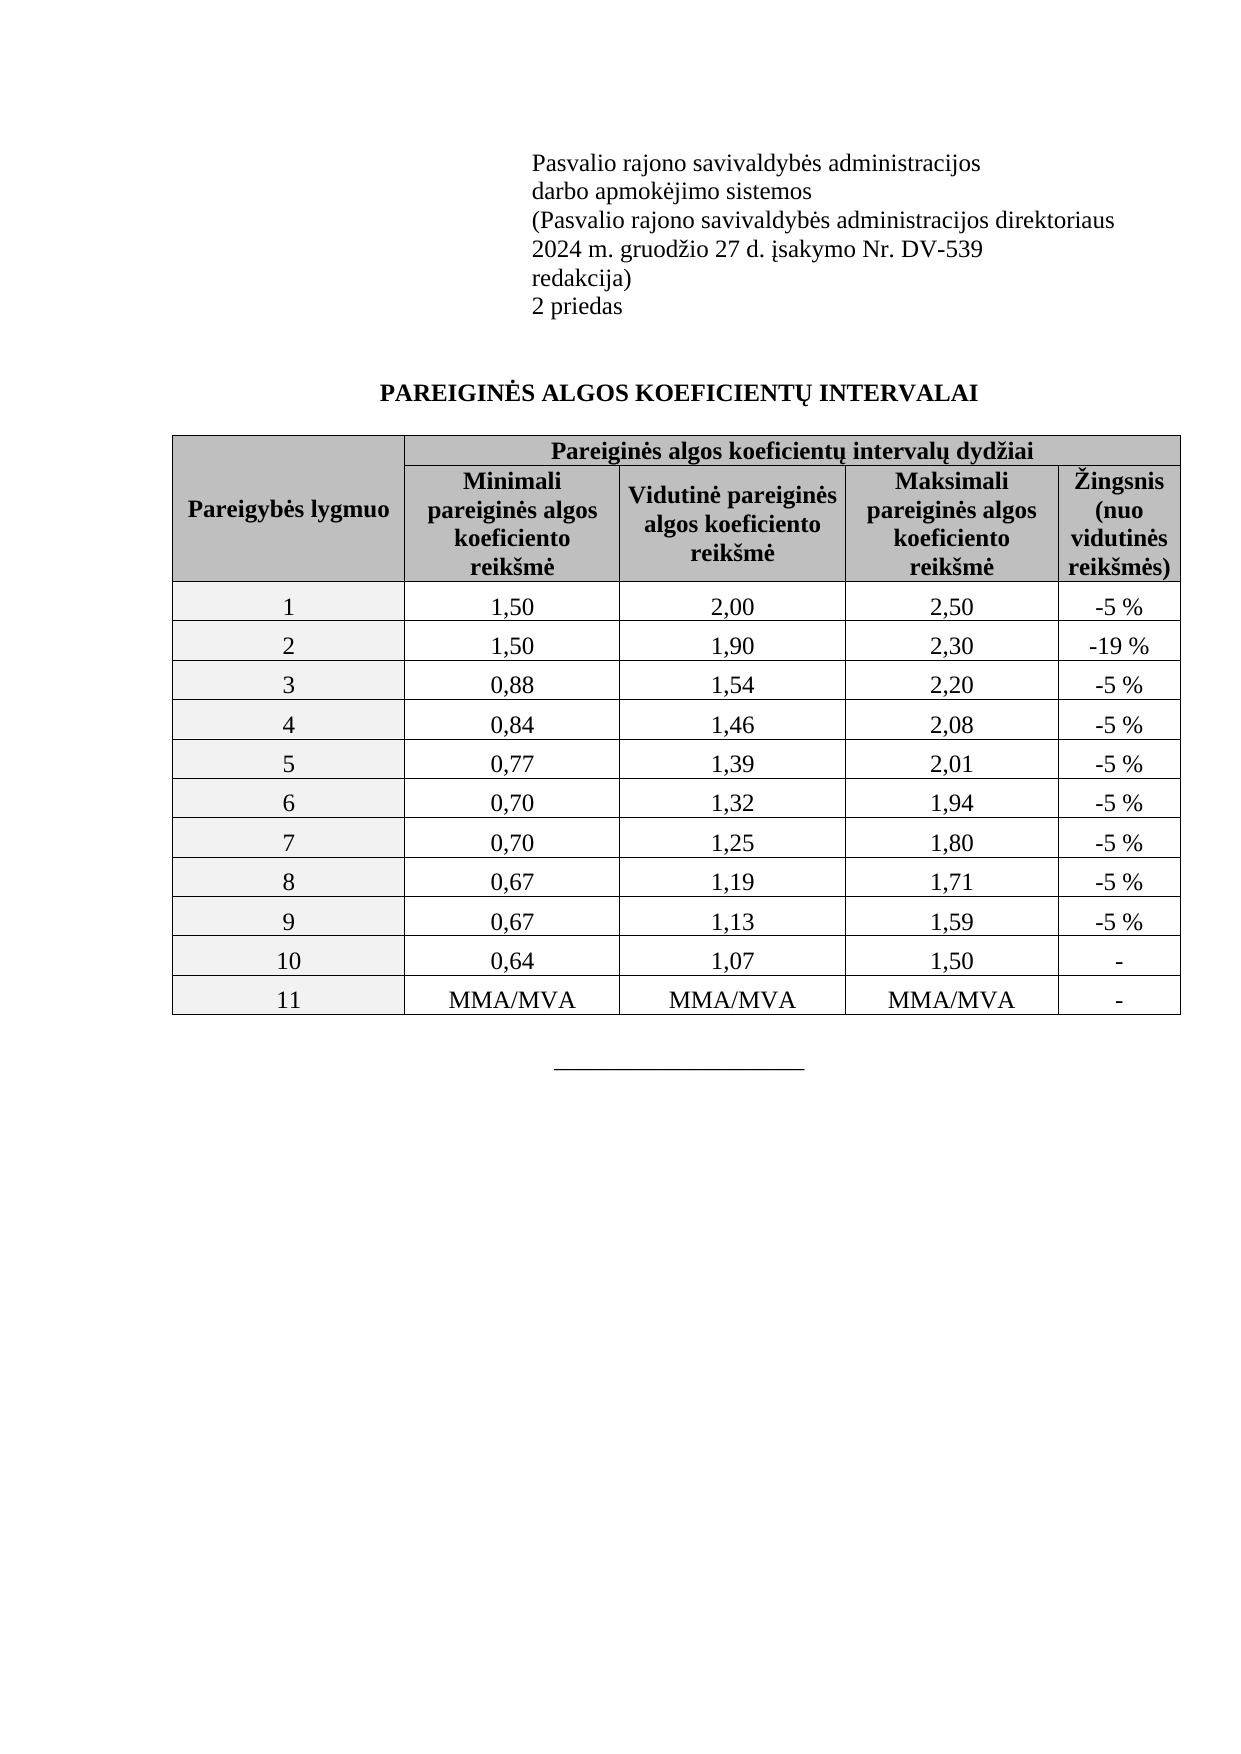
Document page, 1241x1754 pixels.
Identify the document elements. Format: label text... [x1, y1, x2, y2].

text darbo apmokėjimo sistemos [532, 176, 1181, 205]
table_cell 1,50 [405, 621, 619, 660]
table_cell 1,54 [620, 661, 845, 699]
text (Pasvalio rajono savivaldybės administracijos direktoriaus [532, 205, 1181, 234]
table_cell 11 [173, 976, 404, 1014]
table_cell 0,88 [405, 661, 619, 699]
table_cell 1,71 [846, 858, 1058, 896]
table_cell 1,94 [846, 779, 1058, 817]
table_cell -19 % [1059, 621, 1180, 660]
text 2 priedas [532, 291, 1181, 320]
table_cell -5 % [1059, 779, 1180, 817]
table_cell MMA/MVA [846, 976, 1058, 1014]
table_cell 2,01 [846, 740, 1058, 778]
table_cell 10 [173, 936, 404, 975]
table_cell -5 % [1059, 661, 1180, 699]
table_cell 6 [173, 779, 404, 817]
table_cell - [1059, 936, 1180, 975]
table_cell 0,70 [405, 818, 619, 857]
table_cell 0,67 [405, 897, 619, 935]
text ____________________ [177, 1044, 1181, 1073]
text redakcija) [532, 263, 1181, 291]
table_cell 1,50 [405, 582, 619, 620]
table_cell 1,46 [620, 700, 845, 738]
table_cell 2,30 [846, 621, 1058, 660]
table_cell -5 % [1059, 740, 1180, 778]
table_cell 7 [173, 818, 404, 857]
table_cell 0,70 [405, 779, 619, 817]
table_cell 0,67 [405, 858, 619, 896]
table_cell -5 % [1059, 582, 1180, 620]
table_cell 3 [173, 661, 404, 699]
text Pasvalio rajono savivaldybės administracijos [532, 148, 1181, 176]
table_cell 1,13 [620, 897, 845, 935]
table_cell Maksimali pareiginės algos koeficiento reikšmė [846, 466, 1058, 581]
table_cell -5 % [1059, 858, 1180, 896]
table_cell -5 % [1059, 700, 1180, 738]
table_cell 0,64 [405, 936, 619, 975]
table_cell 8 [173, 858, 404, 896]
text 2024 m. gruodžio 27 d. įsakymo Nr. DV-539 [532, 234, 1181, 263]
table_cell 2,00 [620, 582, 845, 620]
table_cell 1,90 [620, 621, 845, 660]
table_cell 1,32 [620, 779, 845, 817]
table_cell -5 % [1059, 897, 1180, 935]
table_cell Minimali pareiginės algos koeficiento reikšmė [405, 466, 619, 581]
table_header Pareiginės algos koeficientų intervalų dydžiai [405, 436, 1180, 465]
table_cell 1,39 [620, 740, 845, 778]
table_cell 1 [173, 582, 404, 620]
table_cell Žingsnis (nuo vidutinės reikšmės) [1059, 466, 1180, 581]
table_cell 2,08 [846, 700, 1058, 738]
table_cell -5 % [1059, 818, 1180, 857]
text PAREIGINĖS ALGOS KOEFICIENTŲ INTERVALAI [177, 378, 1181, 406]
table_cell 2 [173, 621, 404, 660]
table_cell 5 [173, 740, 404, 778]
table_cell MMA/MVA [405, 976, 619, 1014]
table_cell 2,50 [846, 582, 1058, 620]
table_cell 2,20 [846, 661, 1058, 699]
table_cell Vidutinė pareiginės algos koeficiento reikšmė [620, 466, 845, 581]
table_cell 0,84 [405, 700, 619, 738]
table_cell 1,07 [620, 936, 845, 975]
table_header Pareigybės lygmuo [173, 436, 404, 581]
table_cell 0,77 [405, 740, 619, 778]
table_cell - [1059, 976, 1180, 1014]
table_cell MMA/MVA [620, 976, 845, 1014]
table_cell 1,25 [620, 818, 845, 857]
table_cell 4 [173, 700, 404, 738]
table_cell 1,50 [846, 936, 1058, 975]
table_cell 1,59 [846, 897, 1058, 935]
table_cell 9 [173, 897, 404, 935]
table_cell 1,19 [620, 858, 845, 896]
table_cell 1,80 [846, 818, 1058, 857]
